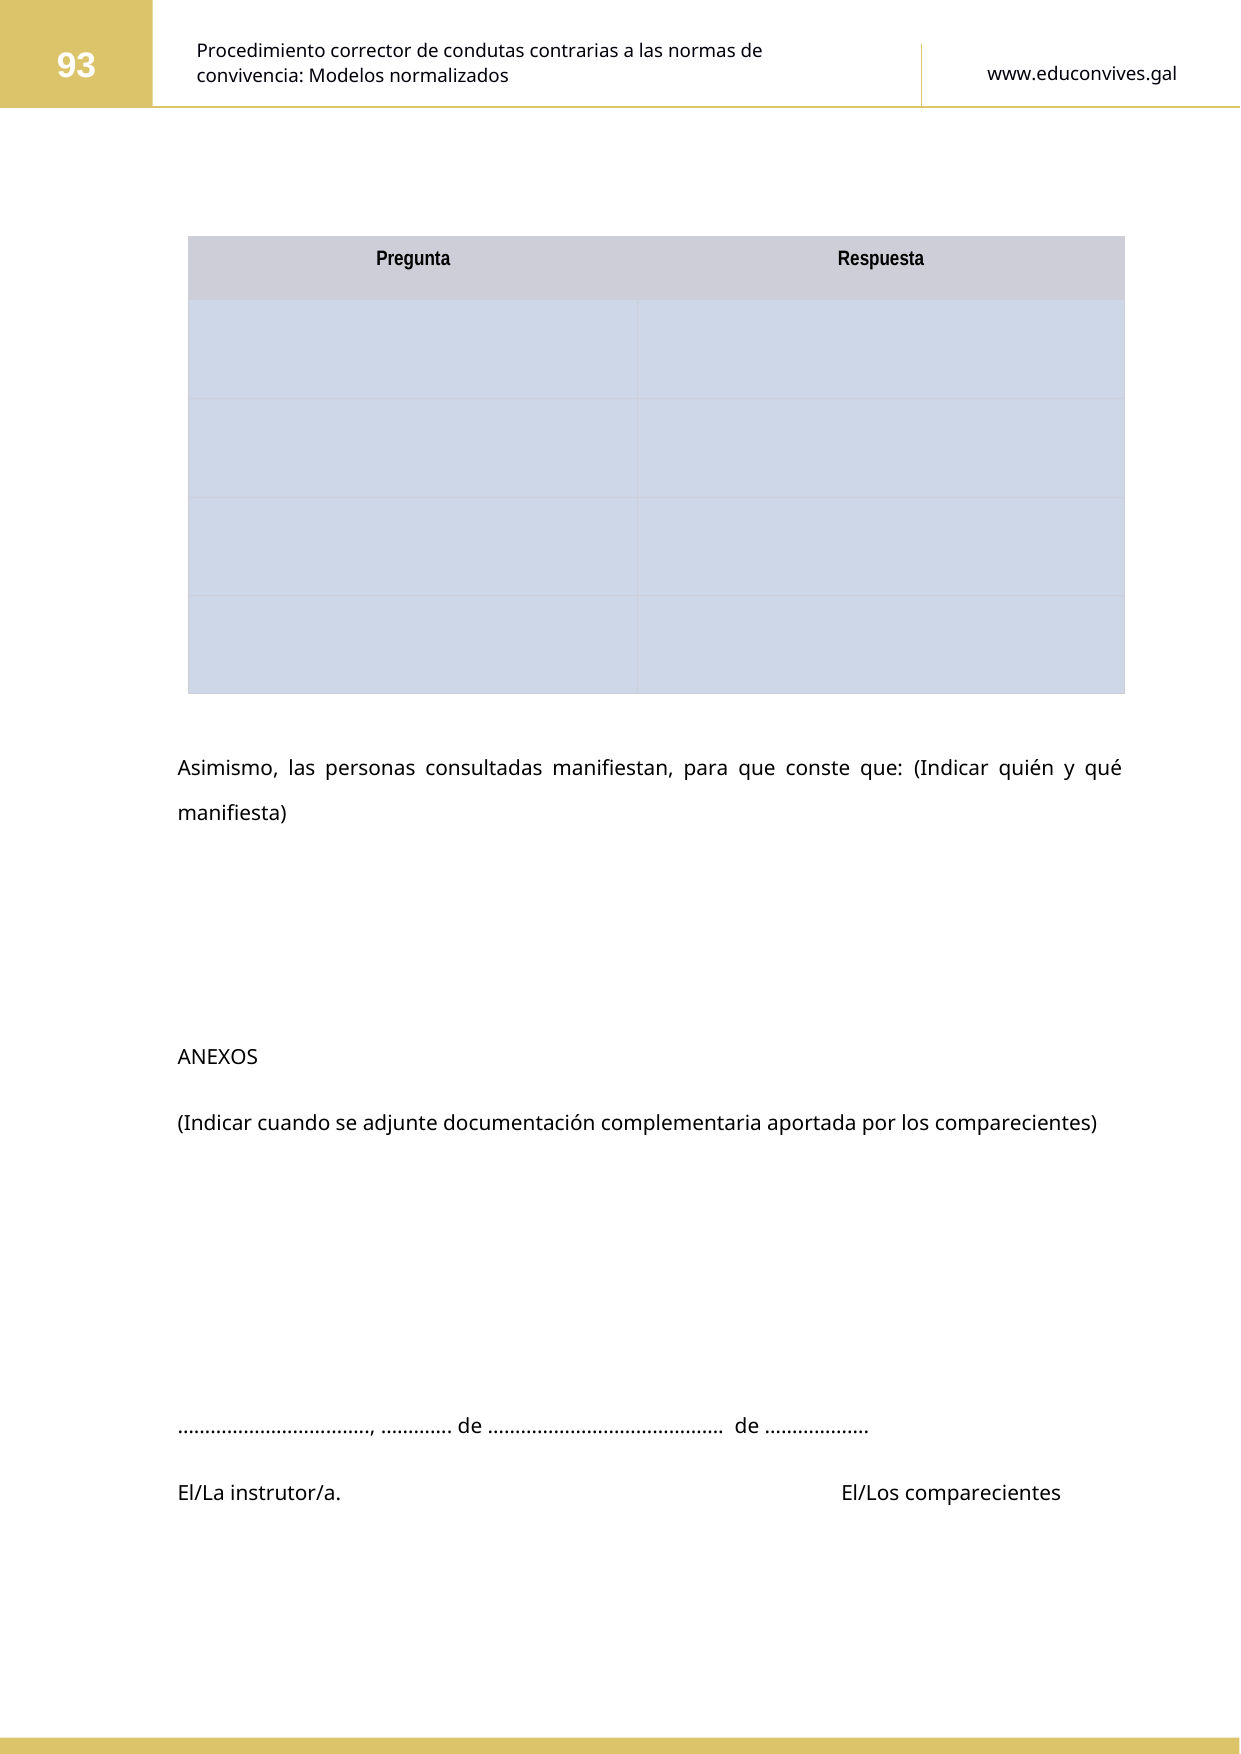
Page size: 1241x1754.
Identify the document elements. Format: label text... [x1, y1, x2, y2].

table_cell [638, 399, 1124, 497]
table_cell [189, 498, 637, 595]
table_header Pregunta [189, 237, 637, 299]
table_cell [189, 300, 637, 398]
table_cell [638, 596, 1124, 693]
text ANEXOS [177, 1042, 1122, 1071]
text Asimismo, las personas consultadas manifiestan, para que conste que: (Indicar quién y qué manifiesta) [177, 753, 1122, 827]
table_cell [638, 300, 1124, 398]
table_cell [189, 399, 637, 497]
text El/La instrutor/a. El/Los comparecientes [177, 1478, 1122, 1506]
table_cell [189, 596, 637, 693]
table_cell [638, 498, 1124, 595]
text (Indicar cuando se adjunte documentación complementaria aportada por los comparecientes) [177, 1108, 1122, 1137]
table_header Respuesta [638, 237, 1124, 299]
text …………………………….., …………. de ……………………………………. de ………………. [177, 1411, 1122, 1440]
